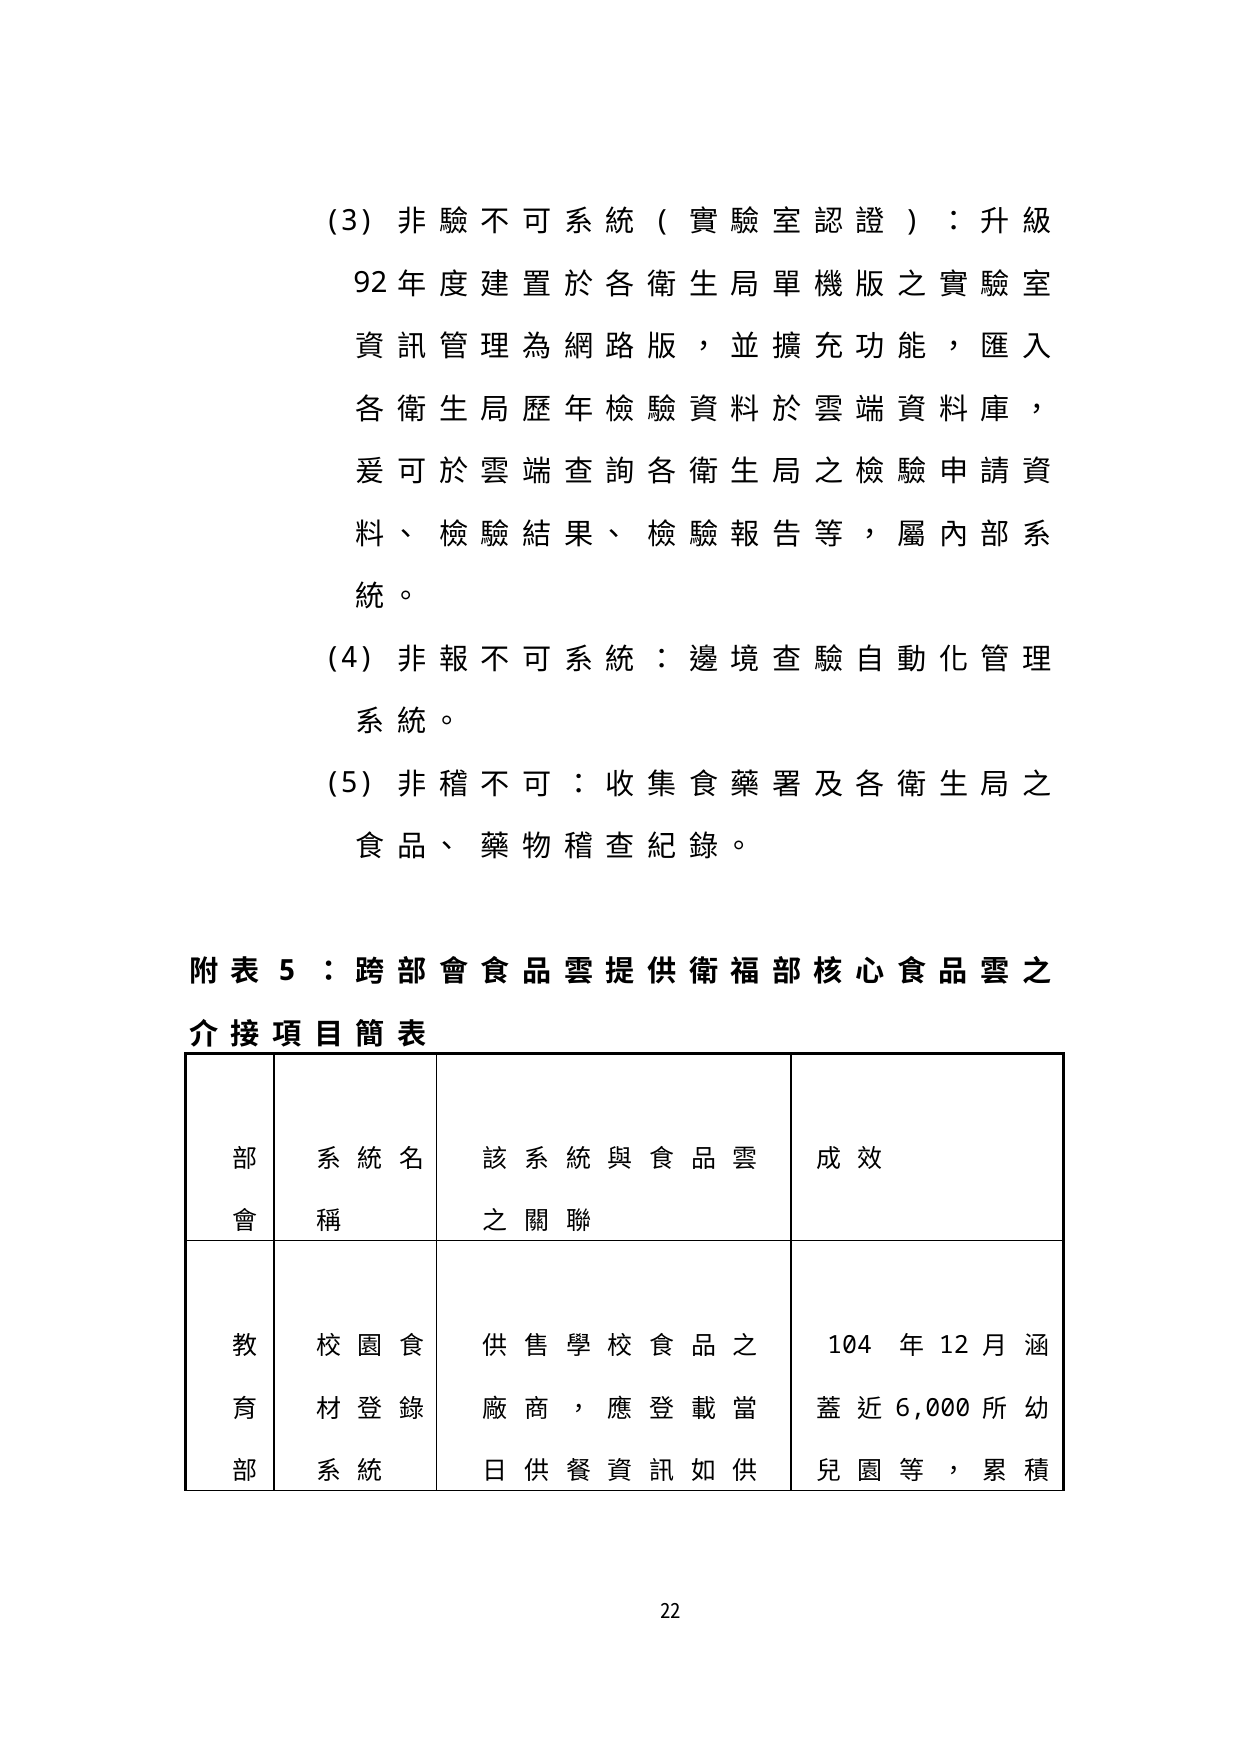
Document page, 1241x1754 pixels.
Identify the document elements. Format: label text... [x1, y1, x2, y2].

table_cell 104年12月涵蓋近6,000所幼兒園等，累積 [792, 1241, 1062, 1490]
table_header 該系統與食品雲之關聯 [437, 1055, 790, 1240]
text 附表5：跨部會食品雲提供衛福部核心食品雲之介接項目簡表 [183, 927, 1058, 1052]
table_header 成效 [792, 1055, 1062, 1240]
text (3)非驗不可系統(實驗室認證)：升級92年度建置於各衛生局單機版之實驗室資訊管理為網路版，並擴充功能，匯入各衛生局歷年檢驗資料於雲端資料庫，爰可於雲端查詢各衛生局之檢驗申請資料、檢驗結果、檢驗報告等，屬內部系統。 [301, 177, 1058, 615]
table_cell 供售學校食品之廠商，應登載當日供餐資訊如供 [437, 1241, 790, 1490]
table_header 系統名稱 [275, 1055, 436, 1240]
text (4)非報不可系統：邊境查驗自動化管理系統。 [301, 615, 1058, 740]
text (5)非稽不可：收集食藥署及各衛生局之食品、藥物稽查紀錄。 [301, 740, 1058, 865]
table_cell 教育部 [187, 1241, 273, 1490]
table_cell 校園食材登錄系統 [275, 1241, 436, 1490]
table_header 部會 [187, 1055, 273, 1240]
